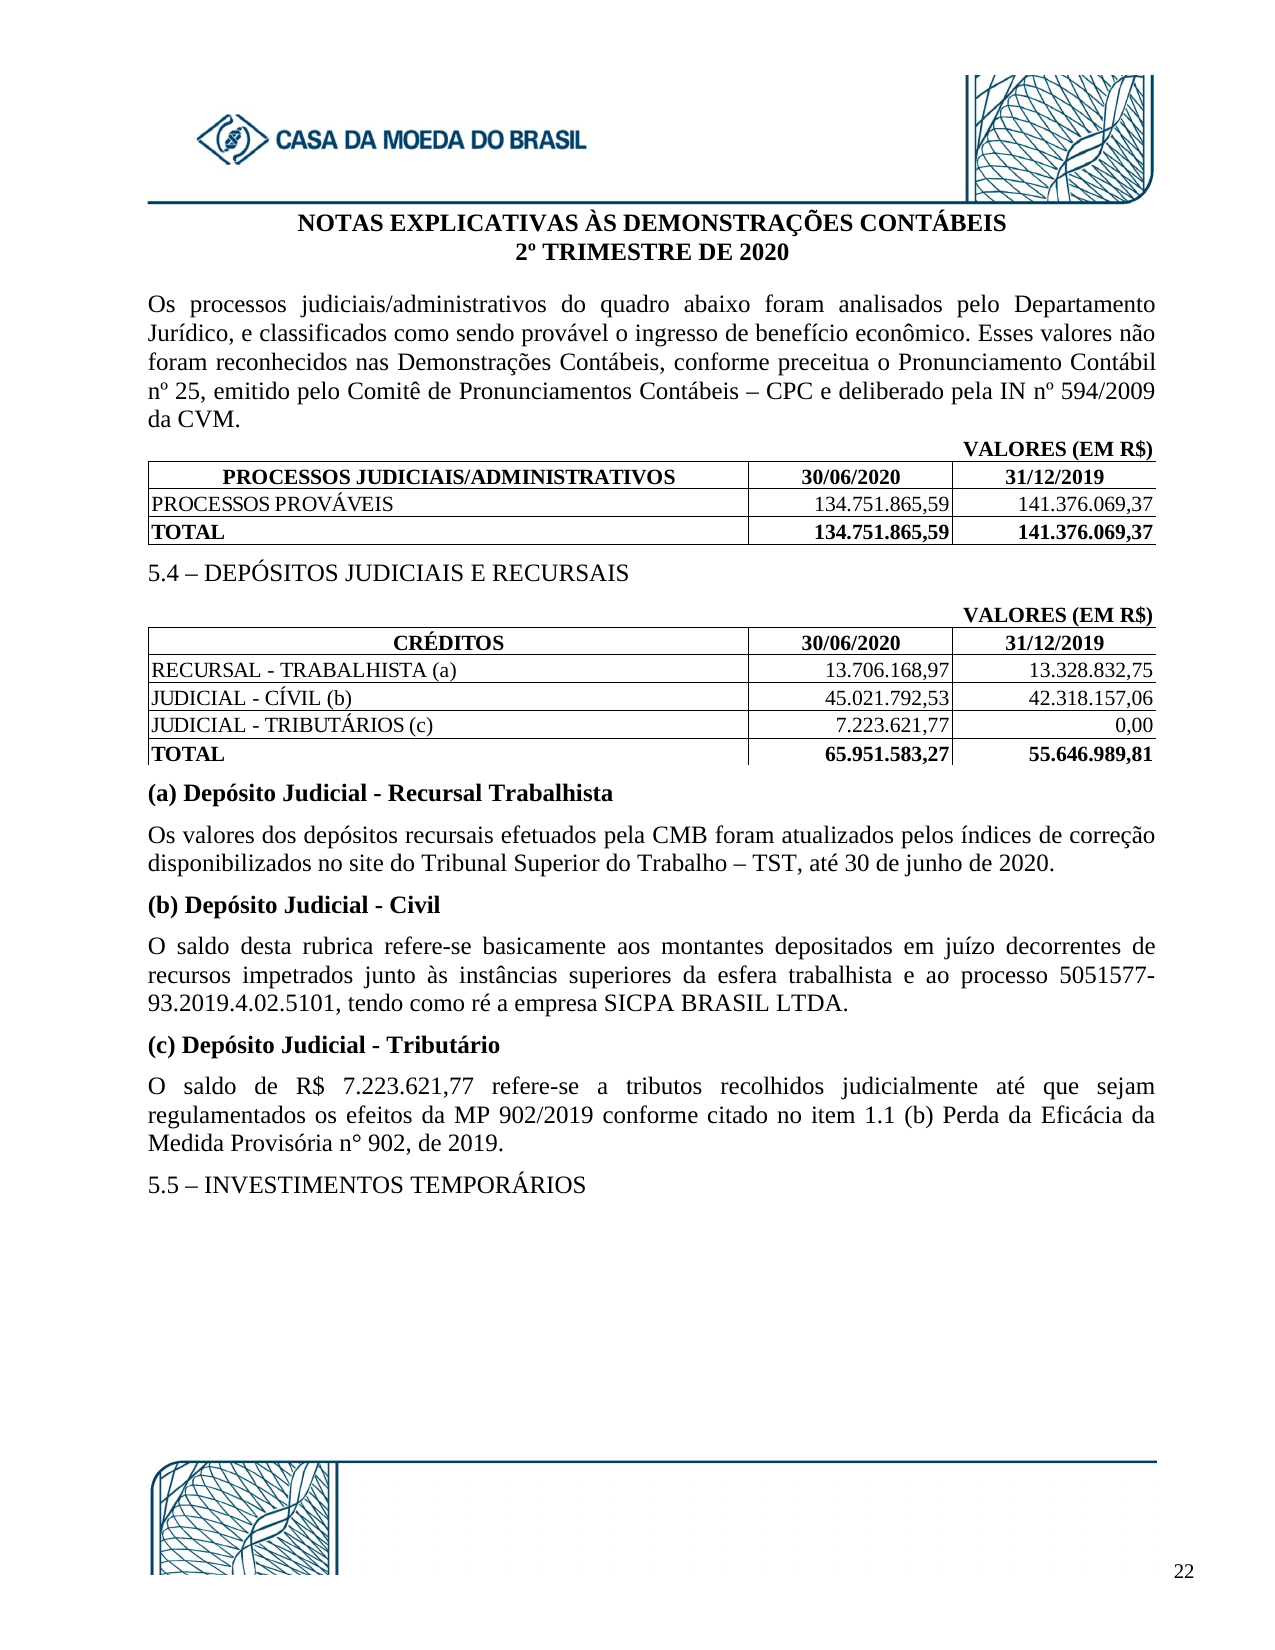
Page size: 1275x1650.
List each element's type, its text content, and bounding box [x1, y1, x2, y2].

text 5.5 – INVESTIMENTOS TEMPORÁRIOS [148, 1170, 1157, 1198]
text (c) Depósito Judicial - Tributário [148, 1030, 1157, 1058]
text (b) Depósito Judicial - Civil [148, 890, 1157, 918]
text O saldo desta rubrica refere-se basicamente aos montantes depositados em juízo decorrentes de recursos impetrados junto às instâncias superiores da esfera trabalhista e ao processo 5051577-93.2019.4.02.5101, tendo como ré a empresa SICPA BRASIL LTDA. [148, 931, 1157, 1017]
text 5.4 – DEPÓSITOS JUDICIAIS E RECURSAIS [148, 558, 1157, 587]
text (a) Depósito Judicial - Recursal Trabalhista [148, 778, 1157, 807]
text Os processos judiciais/administrativos do quadro abaixo foram analisados pelo Departamento Jurídico, e classificados como sendo provável o ingresso de benefício econômico. Esses valores não foram reconhecidos nas Demonstrações Contábeis, conforme preceitua o Pronunciamento Contábil nº 25, emitido pelo Comitê de Pronunciamentos Contábeis – CPC e deliberado pela IN nº 594/2009 da CVM. [148, 289, 1157, 433]
text Os valores dos depósitos recursais efetuados pela CMB foram atualizados pelos índices de correção disponibilizados no site do Tribunal Superior do Trabalho – TST, até 30 de junho de 2020. [148, 820, 1157, 877]
text O saldo de R$ 7.223.621,77 refere-se a tributos recolhidos judicialmente até que sejam regulamentados os efeitos da MP 902/2019 conforme citado no item 1.1 (b) Perda da Eficácia da Medida Provisória n° 902, de 2019. [148, 1071, 1157, 1157]
